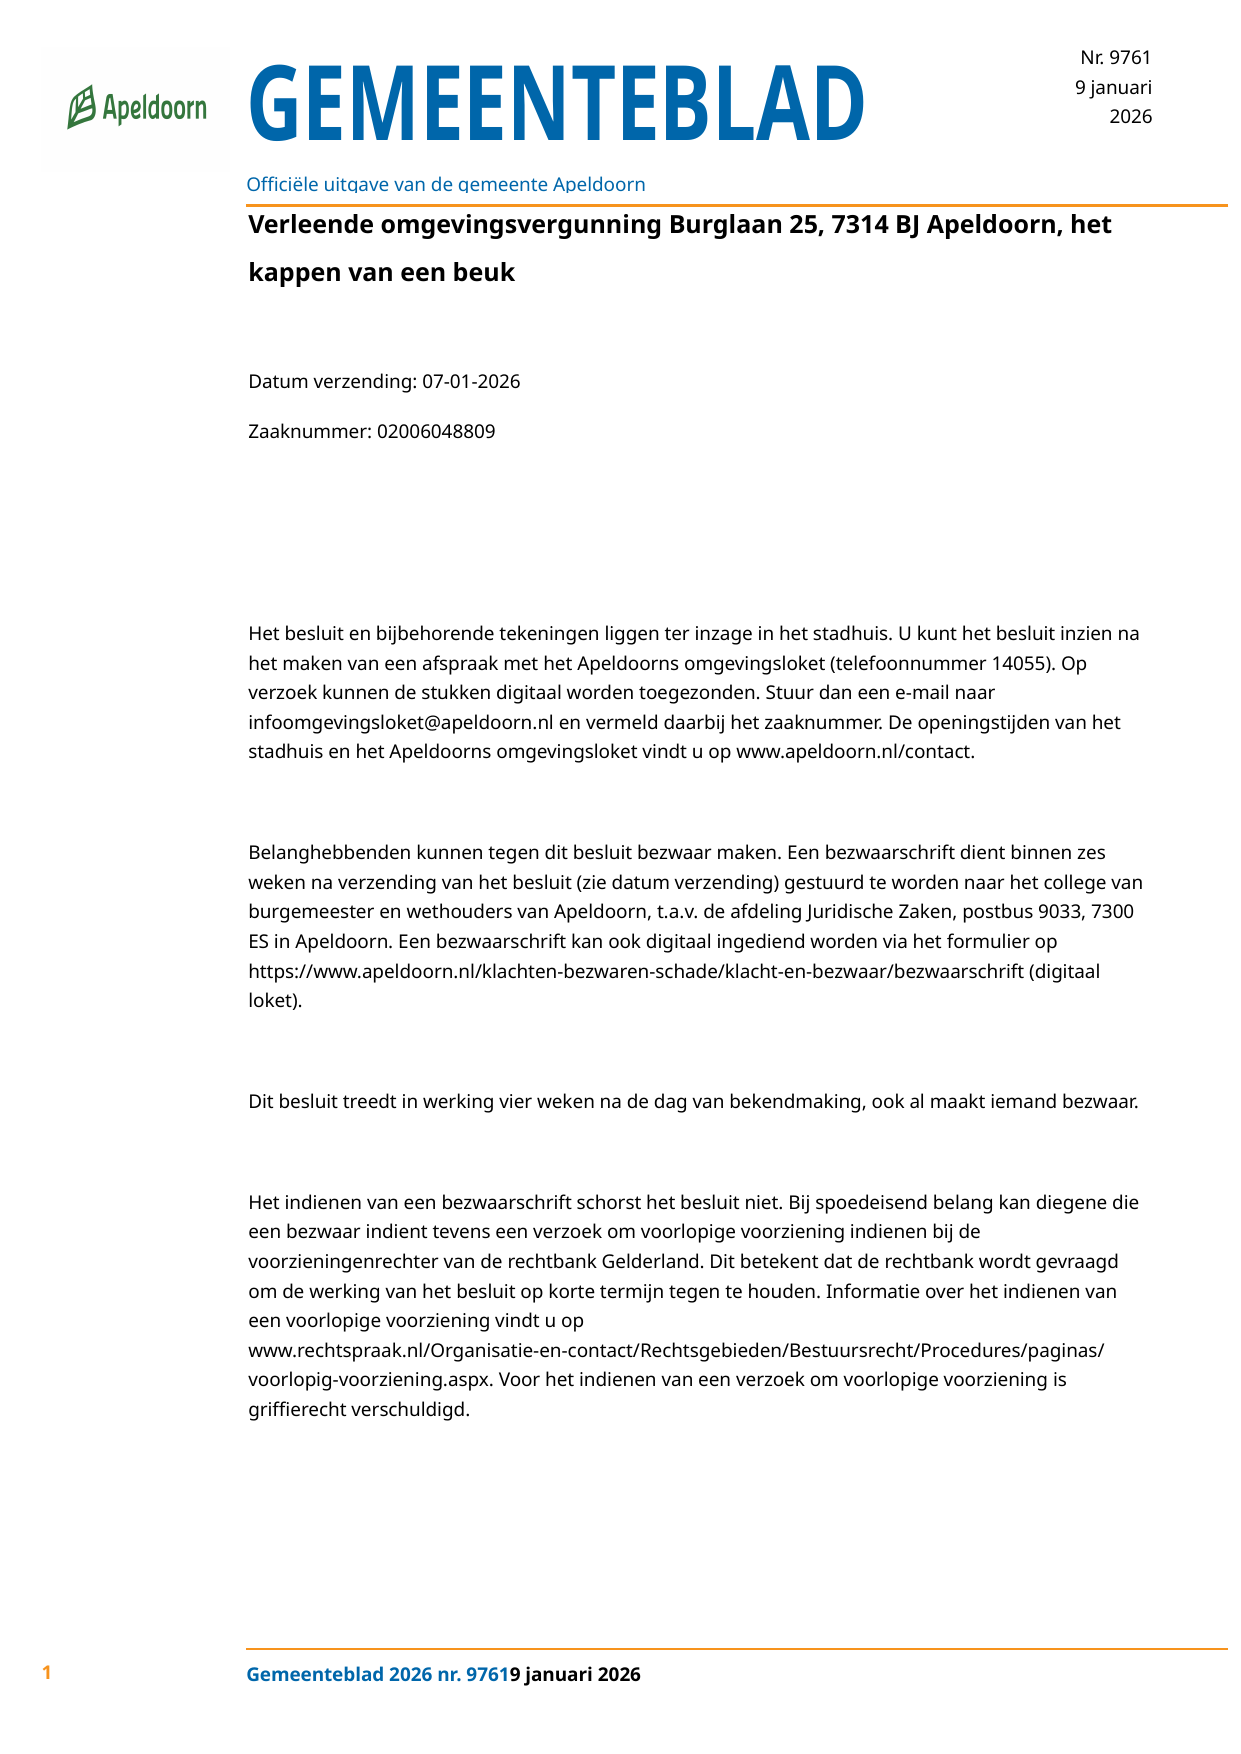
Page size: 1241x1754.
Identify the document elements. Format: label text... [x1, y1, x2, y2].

text Belanghebbenden kunnen tegen dit besluit bezwaar maken. Een bezwaarschrift dient binnen zes weken na verzending van het besluit (zie datum verzending) gestuurd te worden naar het college van burgemeester en wethouders van Apeldoorn, t.a.v. de afdeling Juridische Zaken, postbus 9033, 7300 ES in Apeldoorn. Een bezwaarschrift kan ook digitaal ingediend worden via het formulier op https://www.apeldoorn.nl/klachten-bezwaren-schade/klacht-en-bezwaar/bezwaarschrift (digitaal loket). [248, 839, 1152, 1013]
text Datum verzending: 07-01-2026 [248, 368, 1152, 394]
text Zaaknummer: 02006048809 [248, 419, 1152, 444]
picture [41, 47, 231, 172]
text Verleende omgevingsvergunning Burglaan 25, 7314 BJ Apeldoorn, het kappen van een beuk [248, 207, 1152, 288]
text Het besluit en bijbehorende tekeningen liggen ter inzage in het stadhuis. U kunt het besluit inzien na het maken van een afspraak met het Apeldoorns omgevingsloket (telefoonnummer 14055). Op verzoek kunnen de stukken digitaal worden toegezonden. Stuur dan een e-mail naar infoomgevingsloket@apeldoorn.nl en vermeld daarbij het zaaknummer. De openingstijden van het stadhuis en het Apeldoorns omgevingsloket vindt u op www.apeldoorn.nl/contact. [248, 620, 1152, 764]
text Het indienen van een bezwaarschrift schorst het besluit niet. Bij spoedeisend belang kan diegene die een bezwaar indient tevens een verzoek om voorlopige voorziening indienen bij de voorzieningenrechter van de rechtbank Gelderland. Dit betekent dat de rechtbank wordt gevraagd om de werking van het besluit op korte termijn tegen te houden. Informatie over het indienen van een voorlopige voorziening vindt u op www.rechtspraak.nl/Organisatie-en-contact/Rechtsgebieden/Bestuursrecht/Procedures/paginas/voorlopig-voorziening.aspx. Voor het indienen van een verzoek om voorlopige voorziening is griffierecht verschuldigd. [248, 1189, 1152, 1422]
text Dit besluit treedt in werking vier weken na de dag van bekendmaking, ook al maakt iemand bezwaar. [248, 1088, 1152, 1114]
